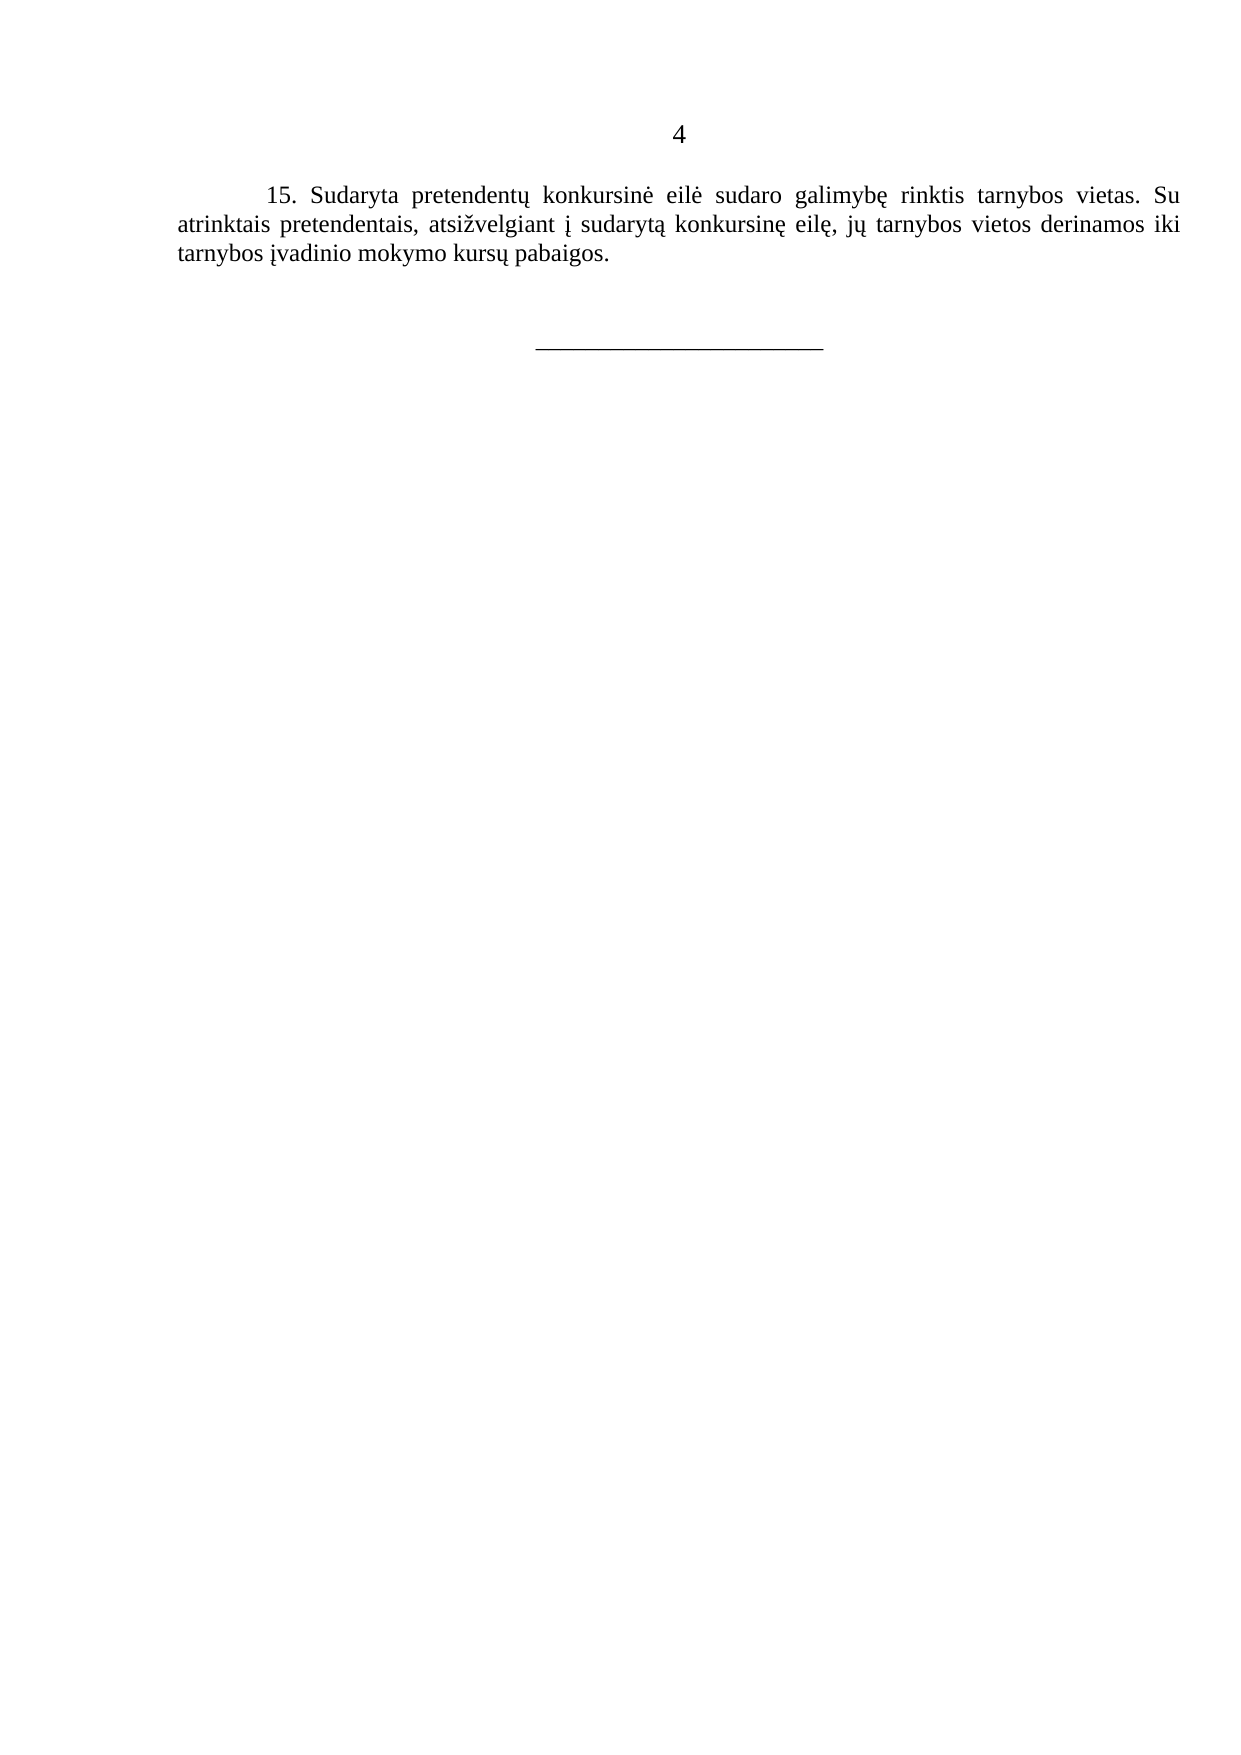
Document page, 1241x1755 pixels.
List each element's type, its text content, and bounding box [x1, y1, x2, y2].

text _______________________ [177, 324, 1181, 353]
text 15. Sudaryta pretendentų konkursinė eilė sudaro galimybę rinktis tarnybos vietas. Su atrinktais pretendentais, atsižvelgiant į sudarytą konkursinę eilę, jų tarnybos vietos derinamos iki tarnybos įvadinio mokymo kursų pabaigos. [177, 180, 1181, 267]
